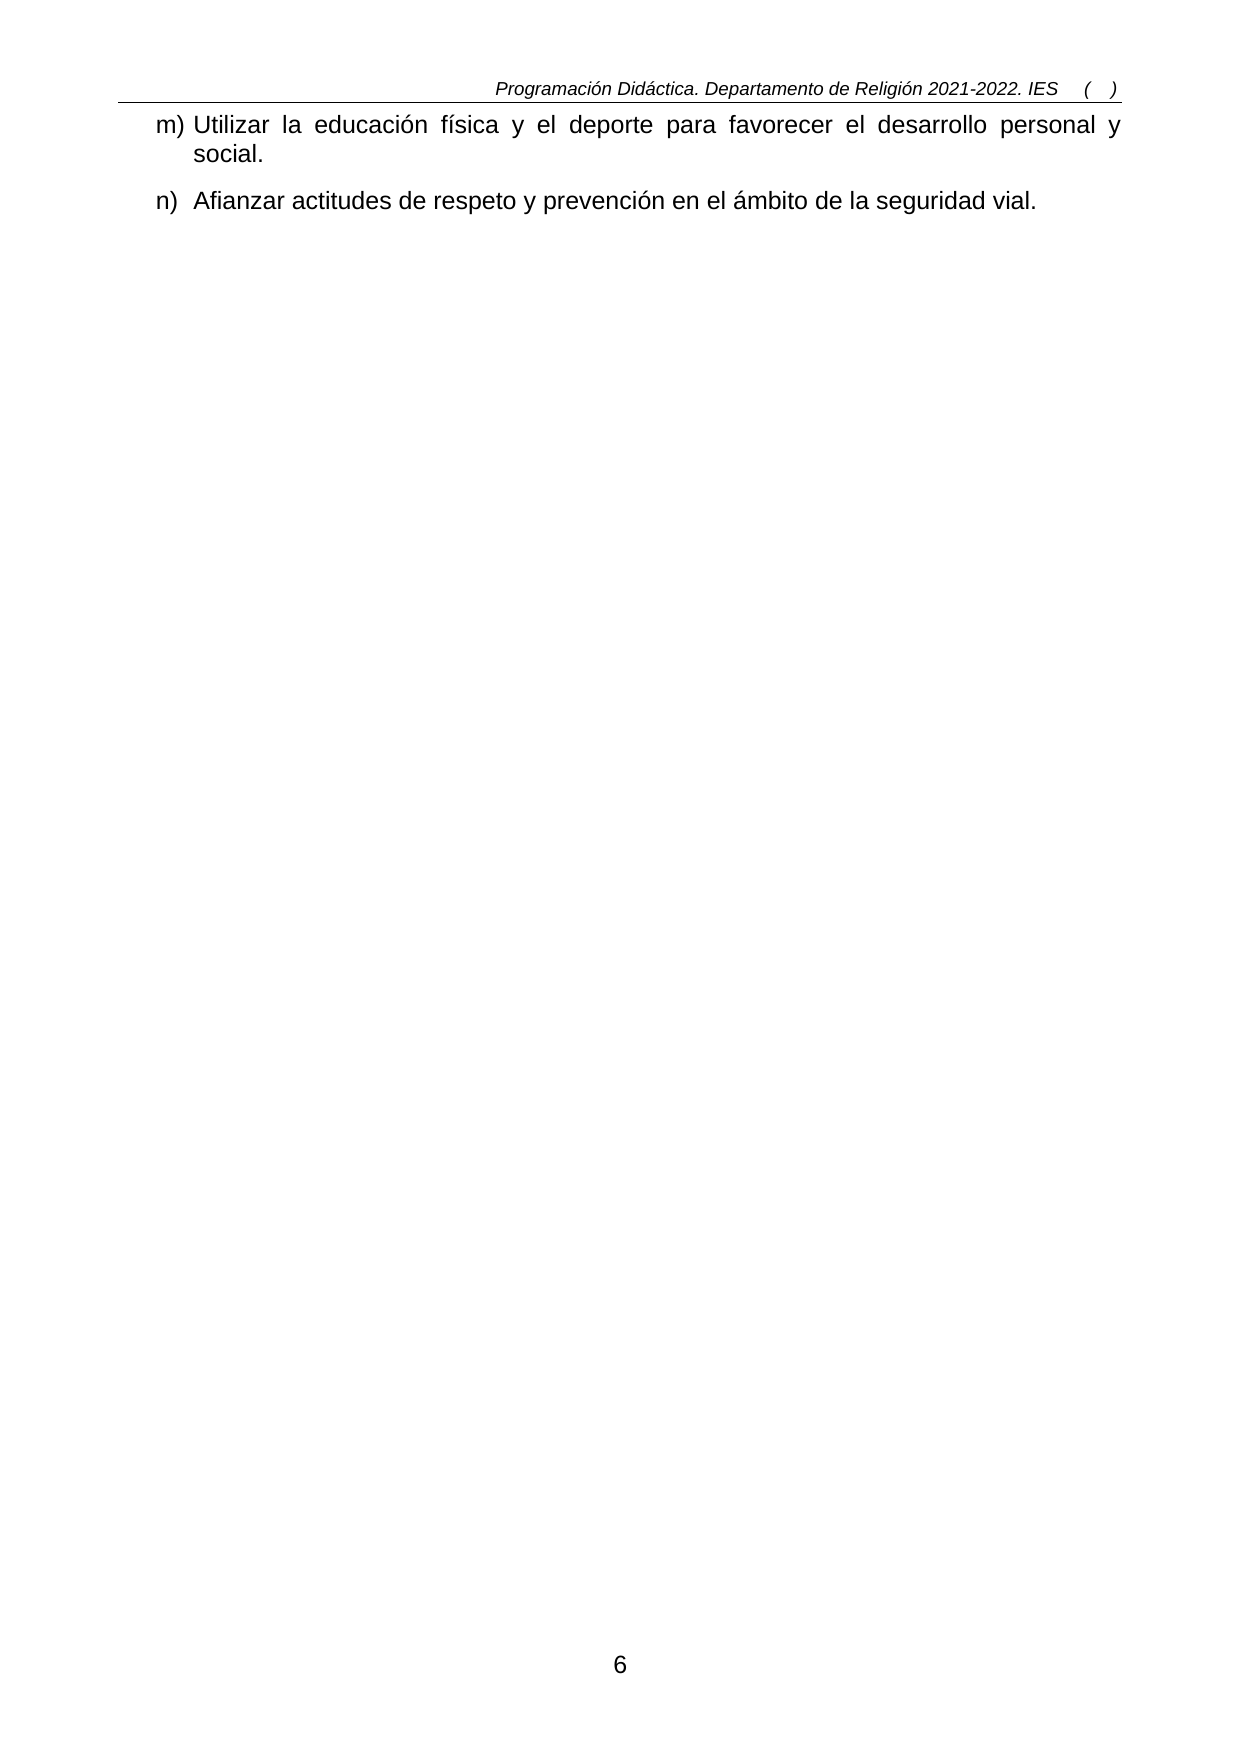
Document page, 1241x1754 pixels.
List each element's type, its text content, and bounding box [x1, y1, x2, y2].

list Utilizar la educación física y el deporte para favorecer el desarrollo personal y social. [156, 110, 1122, 168]
list Afianzar actitudes de respeto y prevención en el ámbito de la seguridad vial. [156, 186, 1122, 214]
